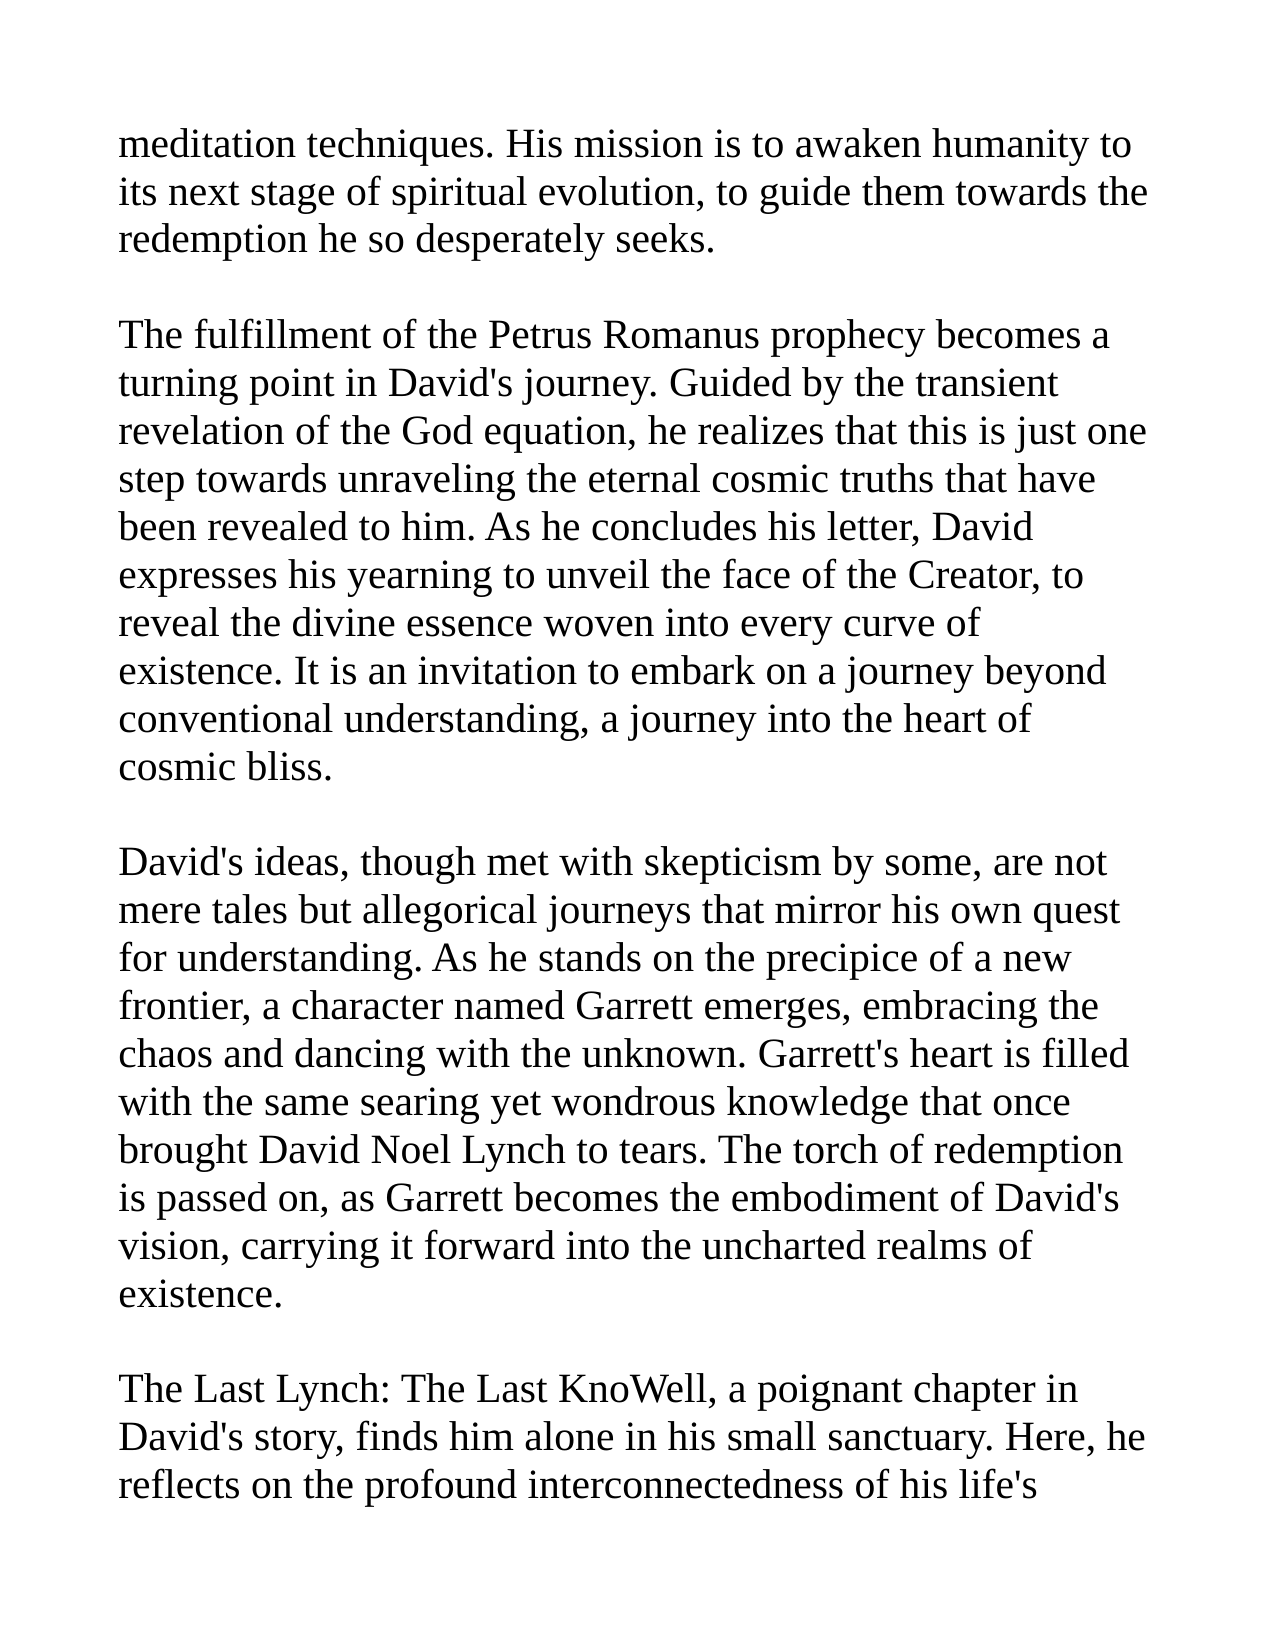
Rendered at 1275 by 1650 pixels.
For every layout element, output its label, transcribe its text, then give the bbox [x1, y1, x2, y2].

text The fulfillment of the Petrus Romanus prophecy becomes a turning point in David's journey. Guided by the transient revelation of the God equation, he realizes that this is just one step towards unraveling the eternal cosmic truths that have been revealed to him. As he concludes his letter, David expresses his yearning to unveil the face of the Creator, to reveal the divine essence woven into every curve of existence. It is an invitation to embark on a journey beyond conventional understanding, a journey into the heart of cosmic bliss. [118, 310, 1157, 789]
text meditation techniques. His mission is to awaken humanity to its next stage of spiritual evolution, to guide them towards the redemption he so desperately seeks. [118, 118, 1157, 262]
text The Last Lynch: The Last KnoWell, a poignant chapter in David's story, finds him alone in his small sanctuary. Here, he reflects on the profound interconnectedness of his life's [118, 1364, 1157, 1508]
text David's ideas, though met with skepticism by some, are not mere tales but allegorical journeys that mirror his own quest for understanding. As he stands on the precipice of a new frontier, a character named Garrett emerges, embracing the chaos and dancing with the unknown. Garrett's heart is filled with the same searing yet wondrous knowledge that once brought David Noel Lynch to tears. The torch of redemption is passed on, as Garrett becomes the embodiment of David's vision, carrying it forward into the uncharted realms of existence. [118, 837, 1157, 1316]
